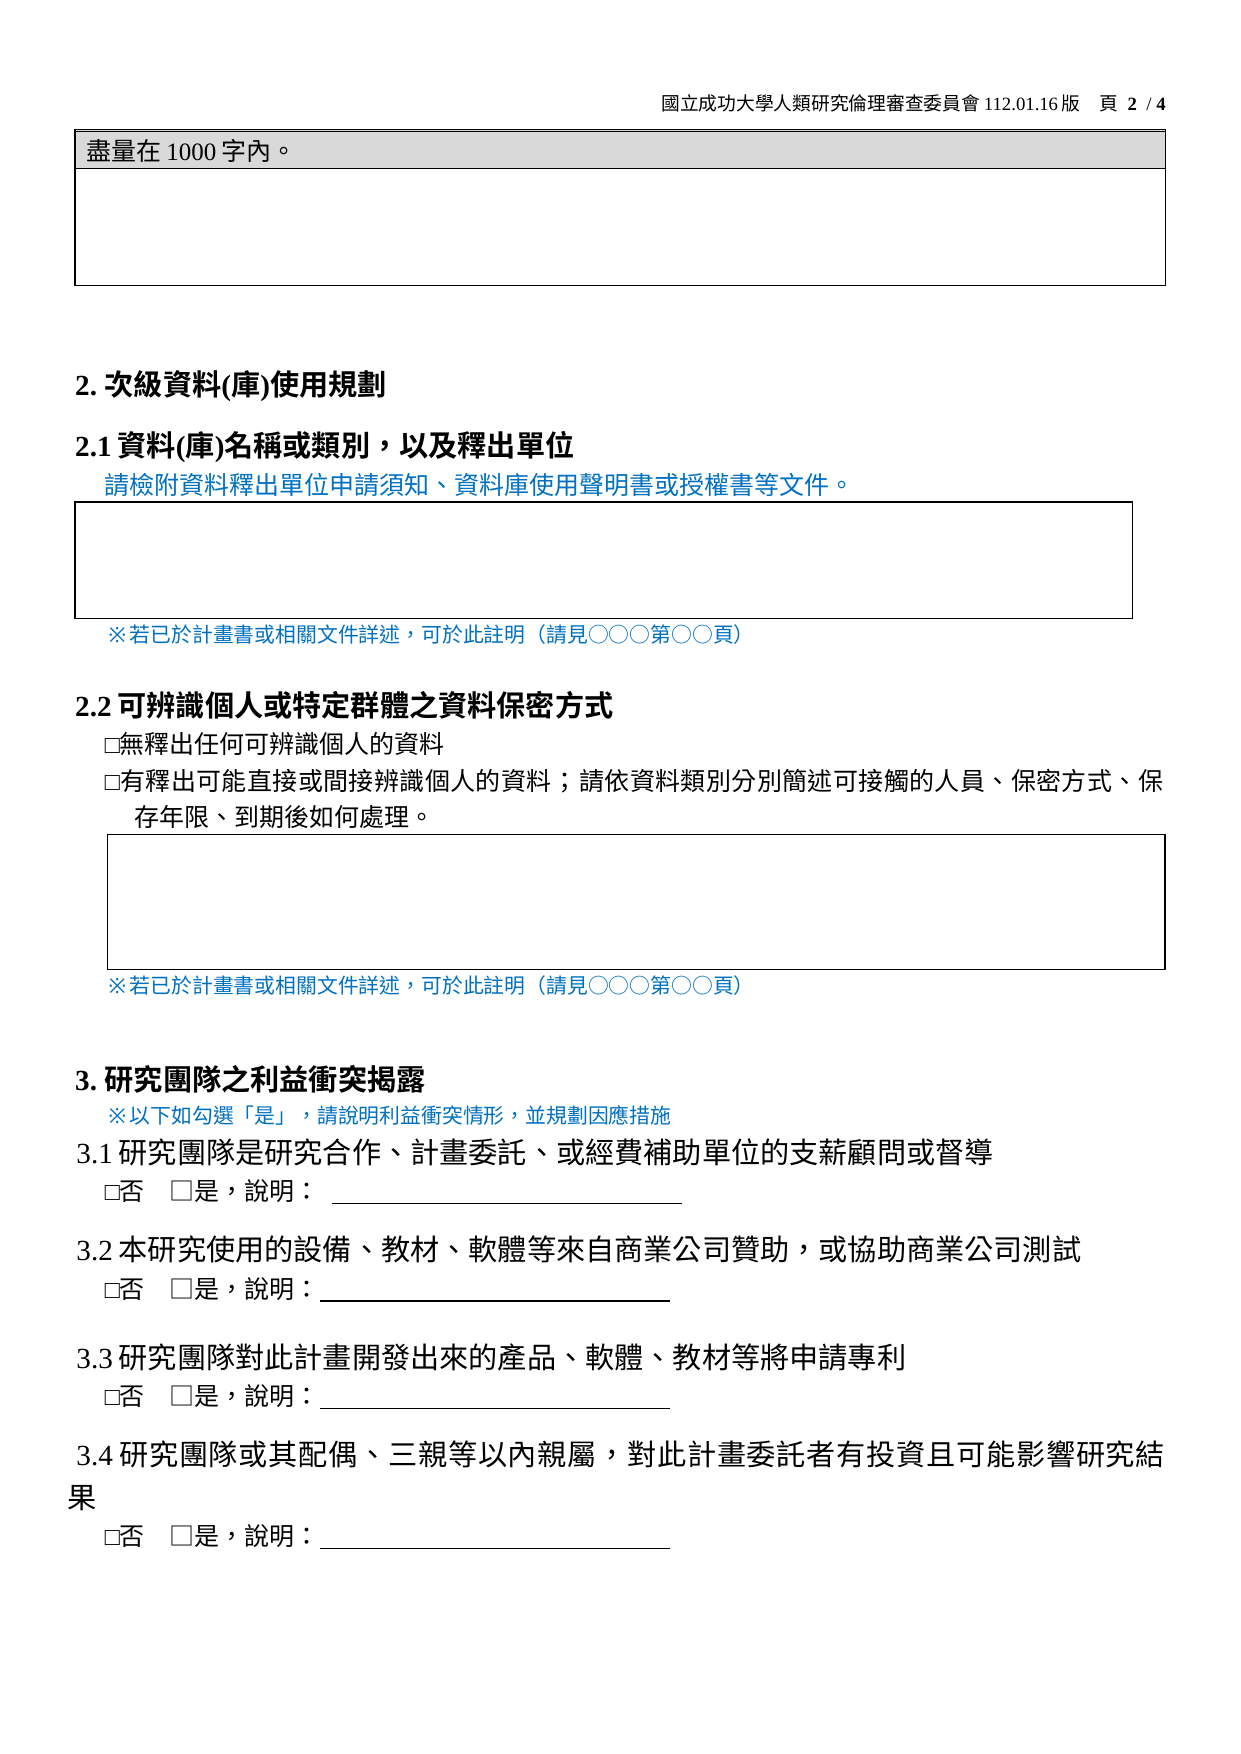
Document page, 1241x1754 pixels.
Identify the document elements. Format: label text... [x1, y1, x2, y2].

text □無釋出任何可辨識個人的資料 [75, 725, 1165, 761]
text □否 □是，說明： [67, 1269, 1165, 1306]
list 次級資料(庫)使用規劃 [75, 362, 1165, 404]
text ※若已於計畫書或相關文件詳述，可於此註明（請見○○○第○○頁） [75, 970, 1165, 1000]
text ※若已於計畫書或相關文件詳述，可於此註明（請見○○○第○○頁） [75, 618, 1165, 649]
text □否 □是，說明： [67, 1377, 1165, 1413]
table_cell 盡量在1000字內。 [76, 132, 1165, 168]
text 3.4研究團隊或其配偶、三親等以內親屬，對此計畫委託者有投資且可能影響研究結果 [67, 1432, 1165, 1517]
text 3.1研究團隊是研究合作、計畫委託、或經費補助單位的支薪顧問或督導 [67, 1129, 1165, 1172]
text 3.3研究團隊對此計畫開發出來的產品、軟體、教材等將申請專利 [67, 1334, 1165, 1377]
text ※以下如勾選「是」，請說明利益衝突情形，並規劃因應措施 [75, 1099, 1165, 1129]
text 請檢附資料釋出單位申請須知、資料庫使用聲明書或授權書等文件。 [104, 465, 1165, 501]
table_header [76, 503, 1132, 617]
text 3.2本研究使用的設備、教材、軟體等來自商業公司贊助，或協助商業公司測試 [67, 1227, 1165, 1269]
text □有釋出可能直接或間接辨識個人的資料；請依資料類別分別簡述可接觸的人員、保密方式、保存年限、到期後如何處理。 [104, 761, 1165, 833]
text 2.2可辨識個人或特定群體之資料保密方式 [75, 682, 1165, 725]
table_header [108, 835, 1164, 969]
text □否 □是，說明： [67, 1517, 1165, 1553]
table_cell [76, 169, 1165, 285]
text □否 □是，說明： [67, 1172, 1165, 1208]
text 2.1資料(庫)名稱或類別，以及釋出單位 [75, 423, 1165, 465]
list 研究團隊之利益衝突揭露 [75, 1057, 1165, 1099]
